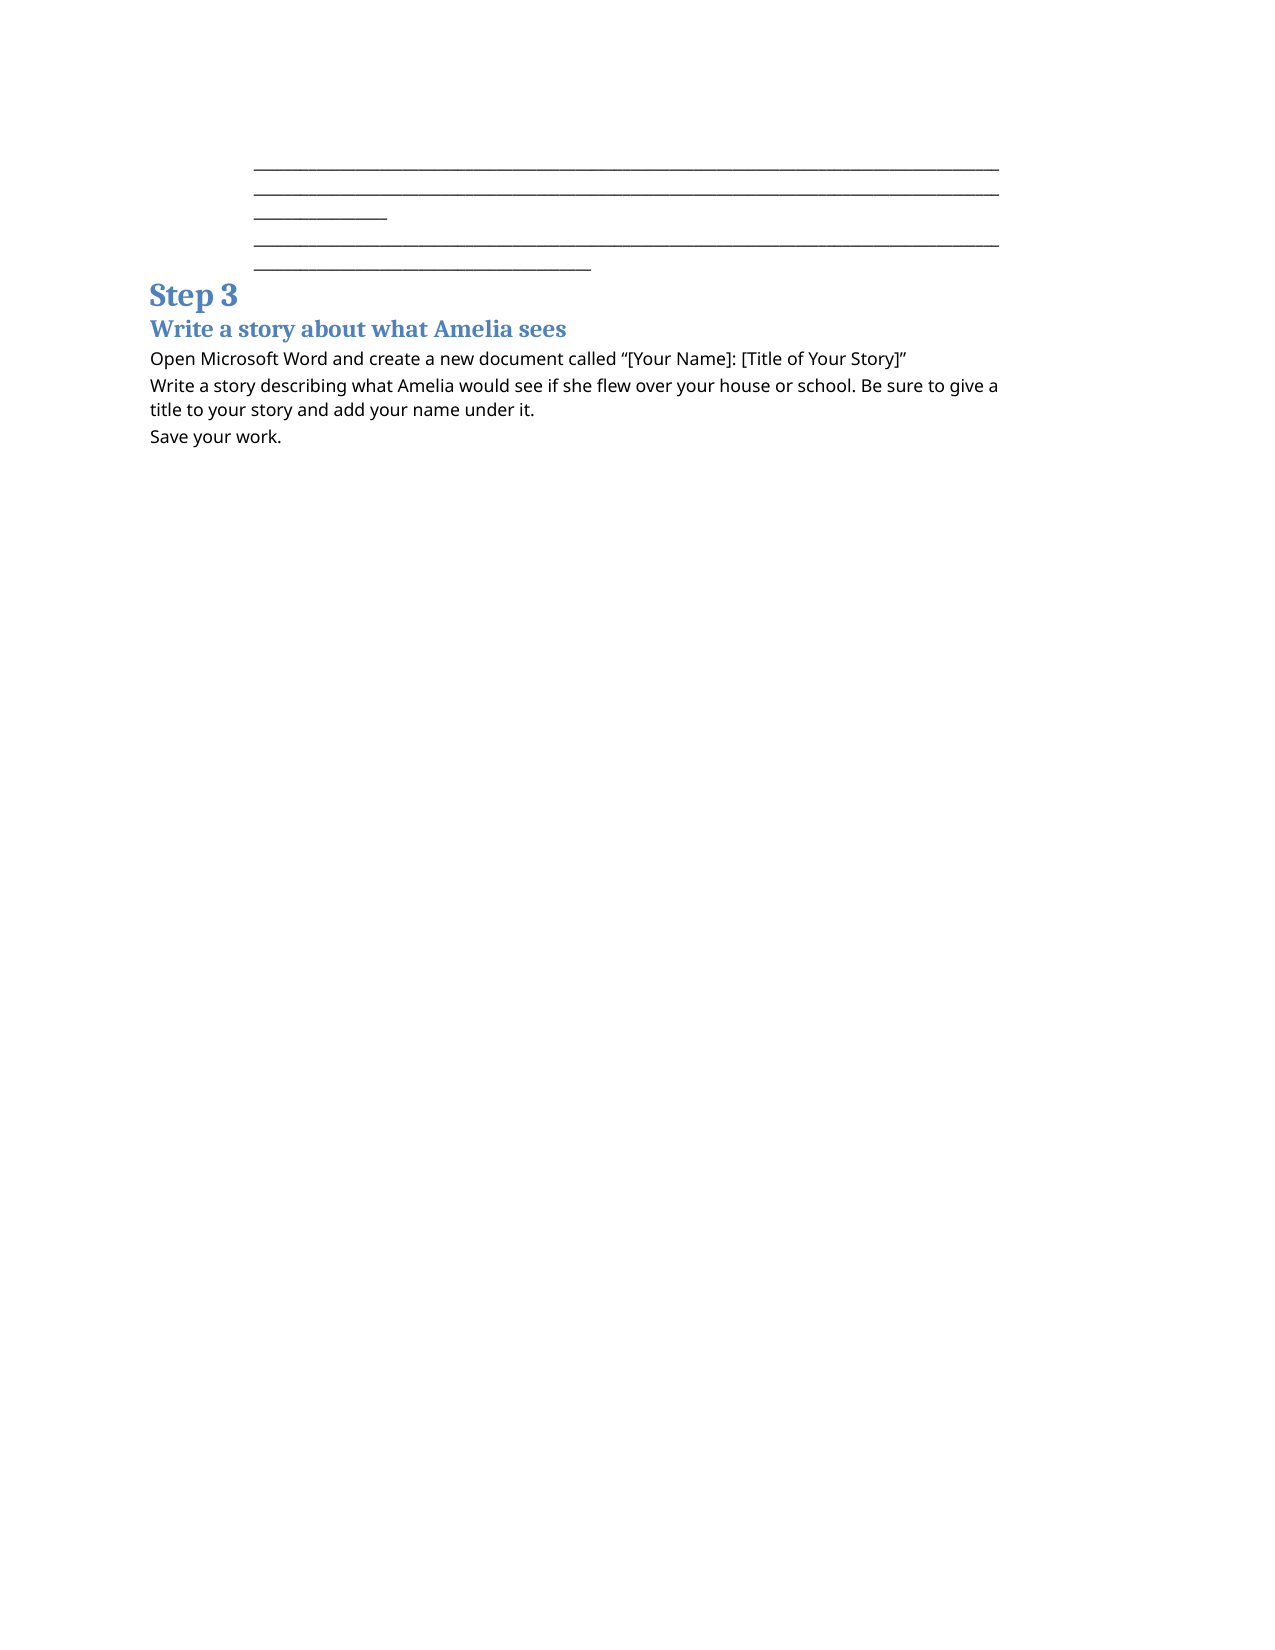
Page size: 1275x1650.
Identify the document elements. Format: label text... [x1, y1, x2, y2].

text Save your work. [150, 425, 1005, 449]
text Write a story describing what Amelia would see if she flew over your house or school. Be sure to give a title to your story and add your name under it. [150, 374, 1005, 422]
text Open Microsoft Word and create a new document called “[Your Name]: [Title of Your Story]” [150, 347, 1005, 371]
list _______________________________________________________________________________________________________________________________________________________________________________________________________________ [253, 150, 1005, 222]
text Step 3 Write a story about what Amelia sees [150, 277, 1005, 344]
list __________________________________________________________________________________________________________________________________________ [253, 225, 1005, 274]
